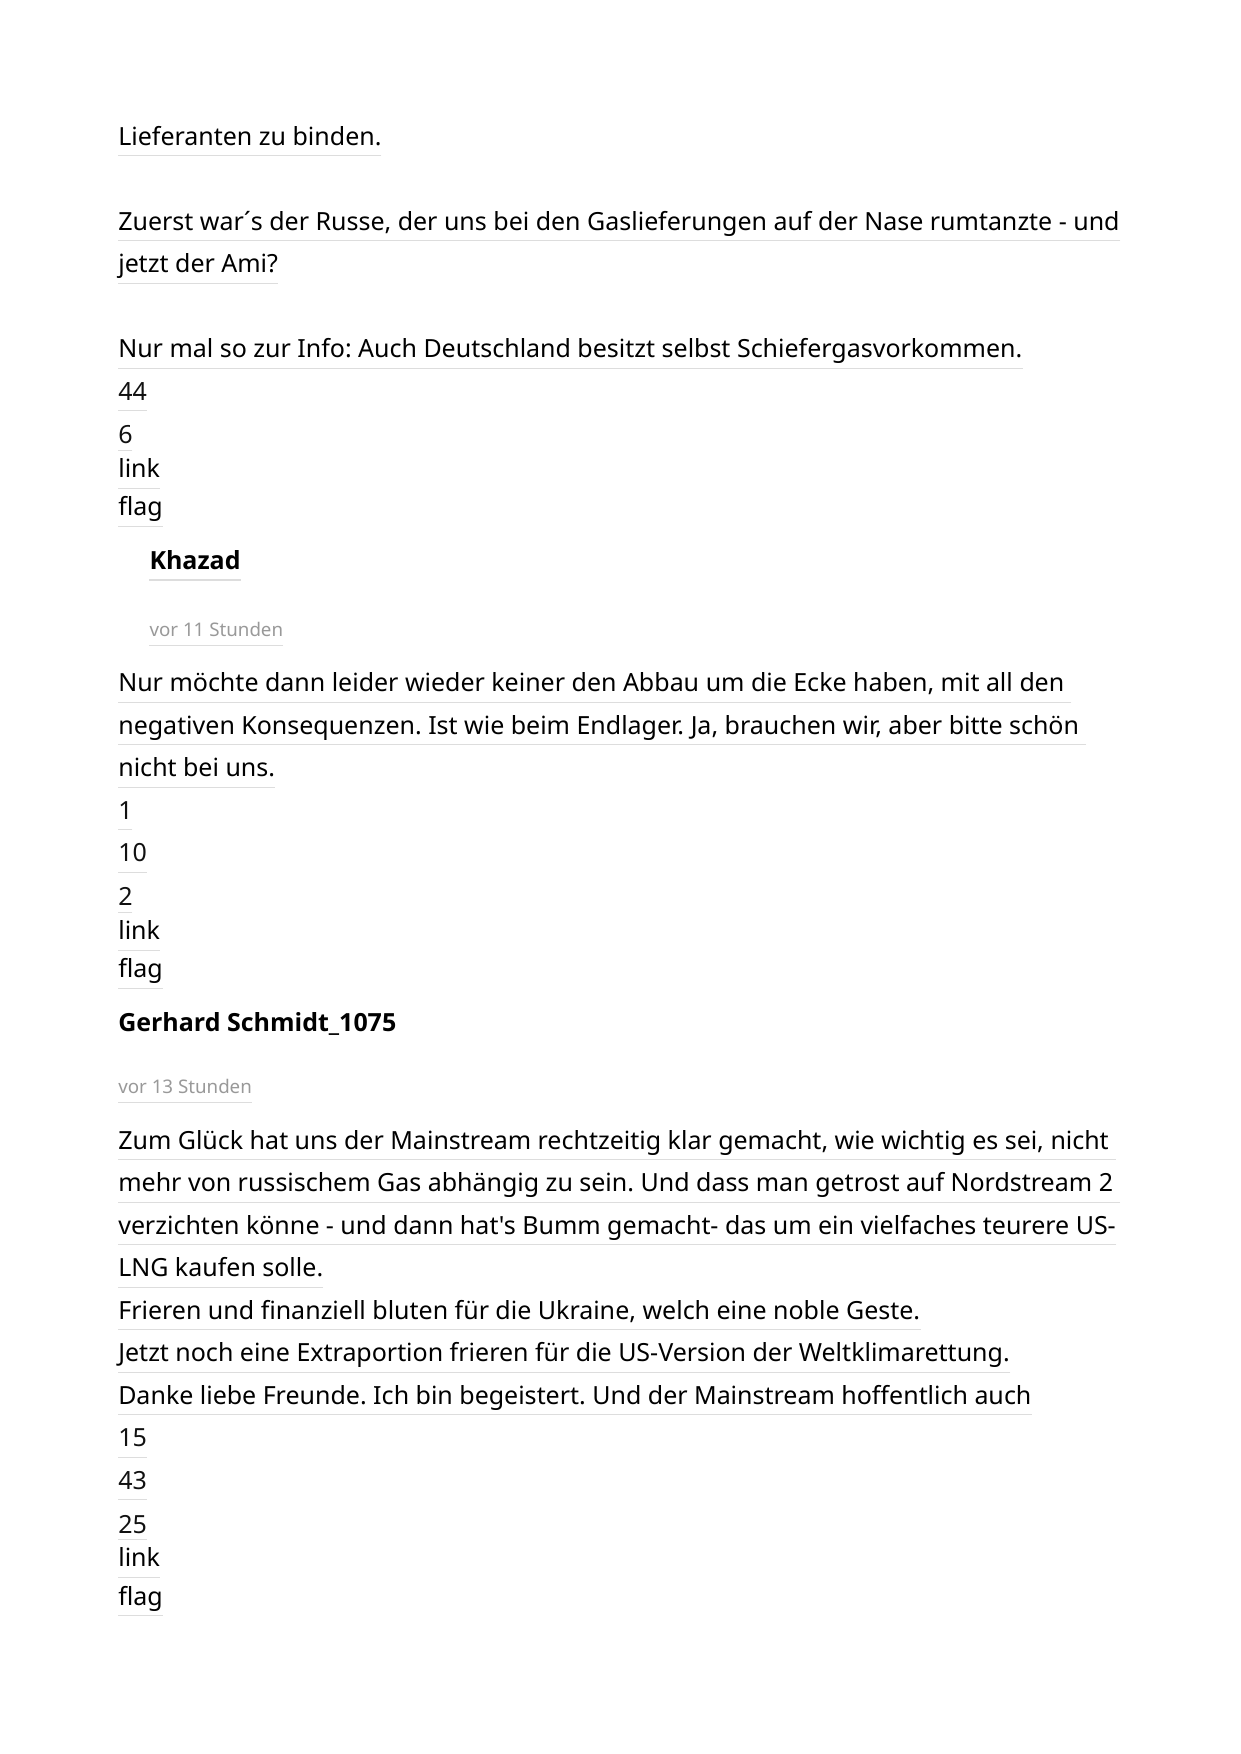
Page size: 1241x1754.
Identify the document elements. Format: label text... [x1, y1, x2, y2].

text 6 [118, 416, 1122, 451]
text Khazad [149, 543, 1122, 581]
text vor 13 Stunden [118, 1074, 1117, 1103]
text 43 [118, 1462, 1122, 1500]
text link [118, 1540, 1122, 1578]
text Gerhard Schmidt_1075 [118, 1004, 1122, 1038]
text Zum Glück hat uns der Mainstream rechtzeitig klar gemacht, wie wichtig es sei, nicht mehr von russischem Gas abhängig zu sein. Und dass man getrost auf Nordstream 2 verzichten könne - und dann hat's Bumm gemacht- das um ein vielfaches teurere US-LNG kaufen solle. Frieren und finanziell bluten für die Ukraine, welch eine noble Geste. Jetzt noch eine Extraportion frieren für die US-Version der Weltklimarettung. Danke liebe Freunde. Ich bin begeistert. Und der Mainstream hoffentlich auch [118, 1122, 1122, 1415]
text 44 [118, 373, 1122, 411]
text vor 11 Stunden [149, 616, 1117, 646]
text 15 [118, 1420, 1122, 1458]
text link [118, 451, 1122, 489]
text 2 [118, 877, 1122, 913]
text flag [118, 489, 1122, 527]
text Lieferanten zu binden. Zuerst war´s der Russe, der uns bei den Gaslieferungen auf der Nase rumtanzte - und jetzt der Ami? Nur mal so zur Info: Auch Deutschland besitzt selbst Schiefergasvorkommen. [118, 118, 1122, 369]
text flag [118, 951, 1122, 989]
text flag [118, 1578, 1122, 1616]
text Nur möchte dann leider wieder keiner den Abbau um die Ecke haben, mit all den negativen Konsequenzen. Ist wie beim Endlager. Ja, brauchen wir, aber bitte schön nicht bei uns. [118, 665, 1122, 788]
text 25 [118, 1505, 1122, 1540]
text 10 [118, 835, 1122, 873]
text 1 [118, 792, 1122, 830]
text link [118, 913, 1122, 951]
